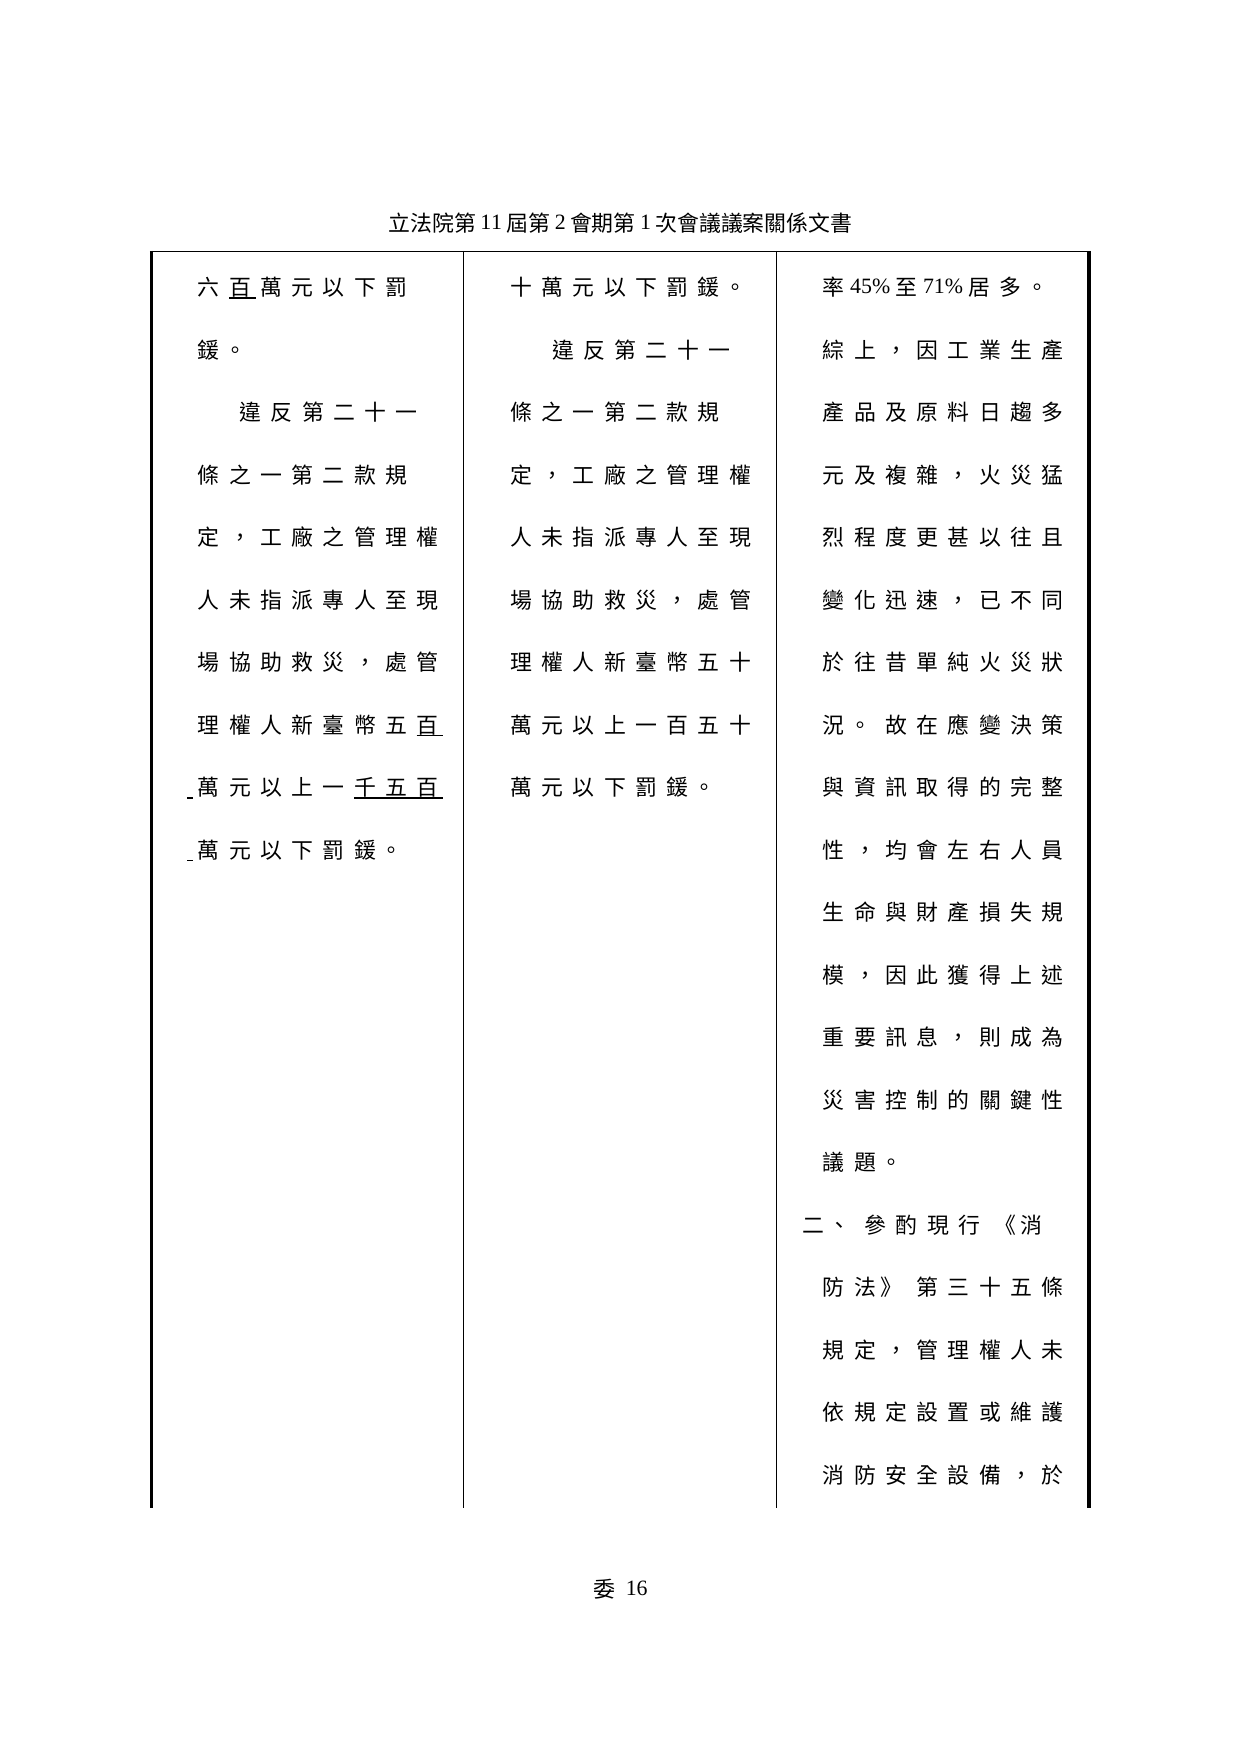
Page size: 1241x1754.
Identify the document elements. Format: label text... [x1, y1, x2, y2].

table_cell 六百萬元以下罰鍰。 違反第二十一條之一第二款規定，工廠之管理權人未指派專人至現場協助救災，處管理權人新臺幣五百萬元以上一千五百萬元以下罰鍰。 [153, 252, 463, 1508]
table_cell 率45%至71%居多。綜上，因工業生產產品及原料日趨多元及複雜，火災猛烈程度更甚以往且變化迅速，已不同於往昔單純火災狀況。故在應變決策與資訊取得的完整性，均會左右人員生命與財產損失規模，因此獲得上述重要訊息，則成為災害控制的關鍵性議題。 二、參酌現行《消防法》第三十五條規定，管理權人未依規定設置或維護消防安全設備，於 [777, 252, 1087, 1508]
table_cell 十萬元以下罰鍰。 違反第二十一條之一第二款規定，工廠之管理權人未指派專人至現場協助救災，處管理權人新臺幣五十萬元以上一百五十萬元以下罰鍰。 [464, 252, 776, 1508]
